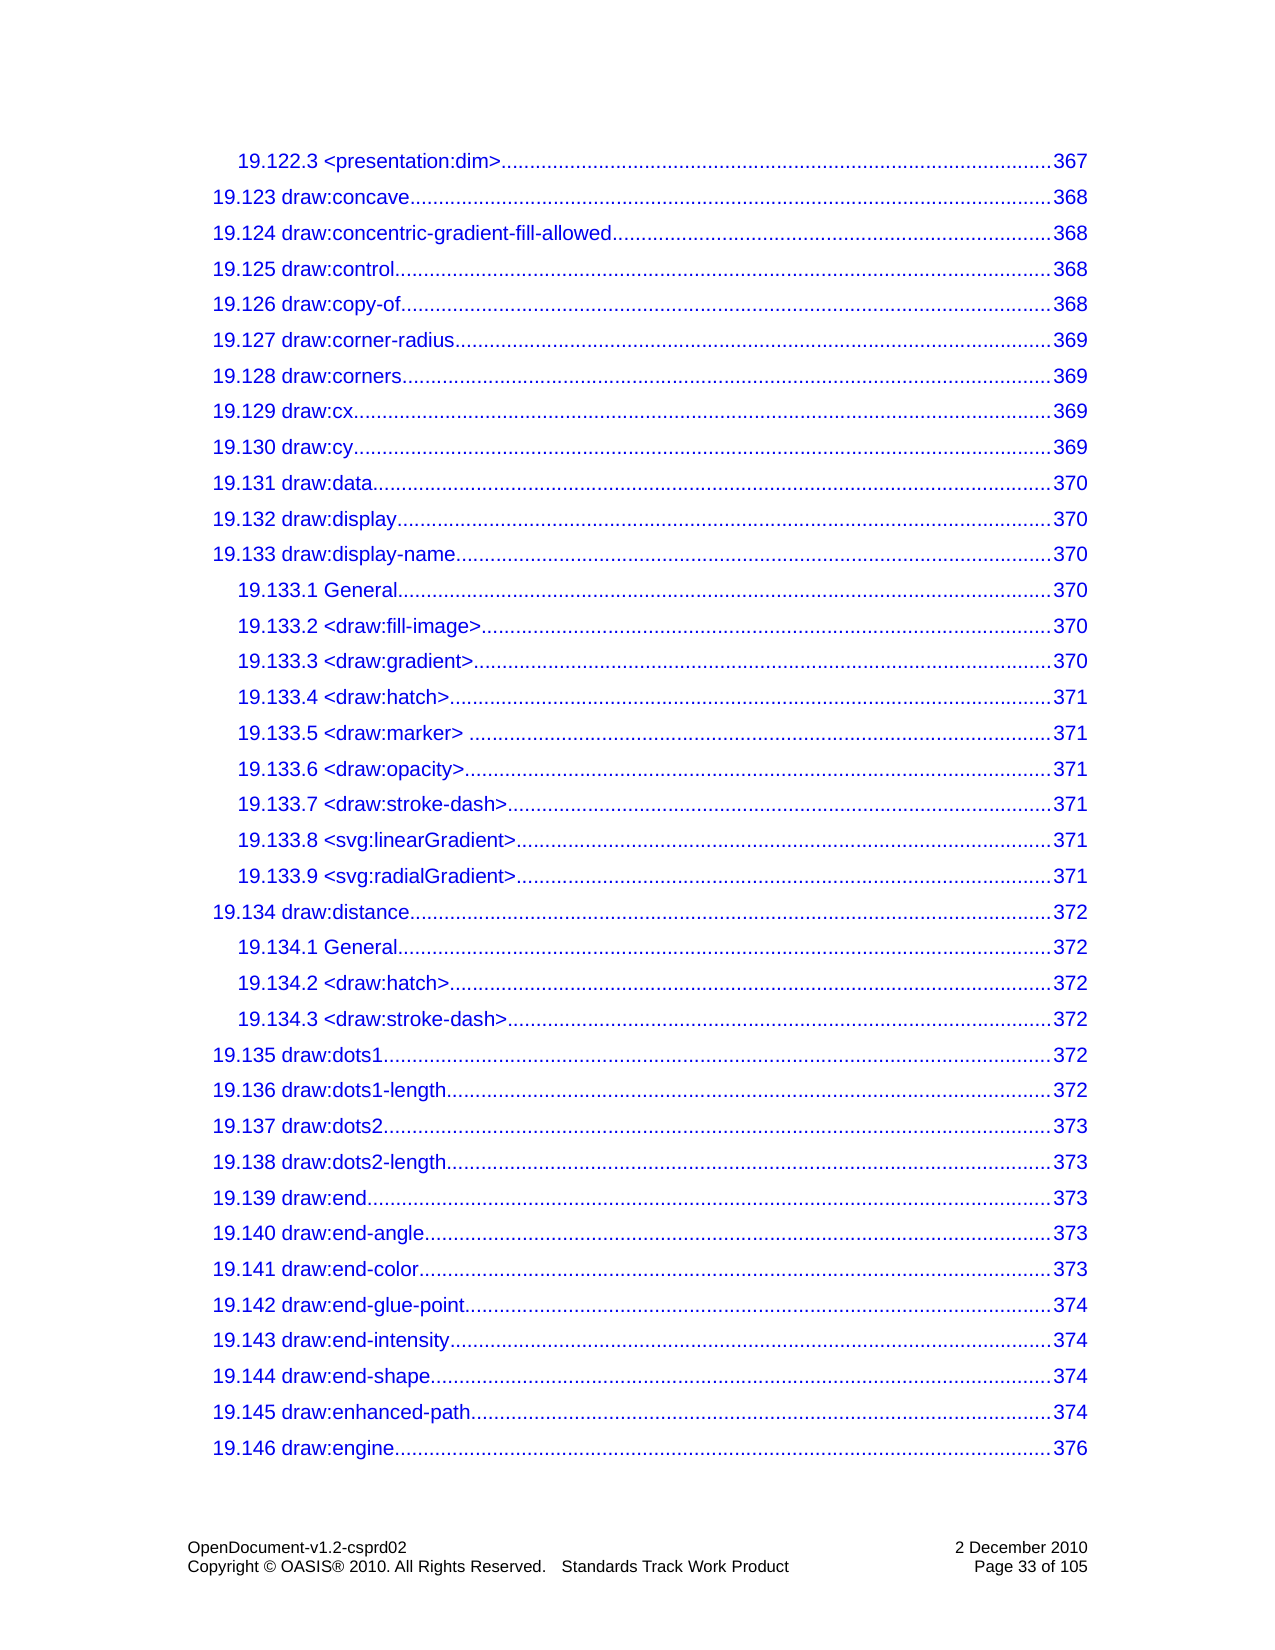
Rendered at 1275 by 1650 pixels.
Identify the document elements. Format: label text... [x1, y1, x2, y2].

text 19.133.1 General 370 [237, 579, 1088, 602]
text 19.133 draw:display-name 370 [212, 543, 1088, 566]
text 19.133.2 <draw:fill-image> 370 [237, 614, 1088, 638]
text 19.141 draw:end-color 373 [212, 1258, 1088, 1281]
text 19.133.9 <svg:radialGradient> 371 [237, 864, 1088, 888]
text 19.137 draw:dots2 373 [212, 1115, 1088, 1138]
text 19.129 draw:cx 369 [212, 400, 1088, 423]
text 19.134.2 <draw:hatch> 372 [237, 972, 1088, 995]
text 19.123 draw:concave 368 [212, 186, 1088, 209]
text 19.145 draw:enhanced-path 374 [212, 1401, 1088, 1424]
text 19.124 draw:concentric-gradient-fill-allowed 368 [212, 221, 1088, 245]
text 19.130 draw:cy 369 [212, 436, 1088, 459]
text 19.138 draw:dots2-length 373 [212, 1150, 1088, 1174]
text 19.144 draw:end-shape 374 [212, 1365, 1088, 1388]
text 19.135 draw:dots1 372 [212, 1043, 1088, 1066]
text 19.131 draw:data 370 [212, 472, 1088, 495]
text 19.133.4 <draw:hatch> 371 [237, 686, 1088, 709]
text 19.134.1 General 372 [237, 936, 1088, 959]
text 19.133.5 <draw:marker> 371 [237, 722, 1088, 745]
text 19.143 draw:end-intensity 374 [212, 1329, 1088, 1352]
text 19.142 draw:end-glue-point 374 [212, 1293, 1088, 1317]
text 19.139 draw:end 373 [212, 1186, 1088, 1209]
text 19.146 draw:engine 376 [212, 1436, 1088, 1459]
text 19.125 draw:control 368 [212, 257, 1088, 280]
text 19.128 draw:corners 369 [212, 364, 1088, 388]
text 19.134.3 <draw:stroke-dash> 372 [237, 1007, 1088, 1031]
text 19.132 draw:display 370 [212, 507, 1088, 531]
text 19.136 draw:dots1-length 372 [212, 1079, 1088, 1102]
text 19.134 draw:distance 372 [212, 900, 1088, 923]
text 19.127 draw:corner-radius 369 [212, 329, 1088, 352]
text 19.122.3 <presentation:dim> 367 [237, 150, 1088, 173]
text 19.133.8 <svg:linearGradient> 371 [237, 829, 1088, 852]
text 19.140 draw:end-angle 373 [212, 1222, 1088, 1245]
text 19.133.6 <draw:opacity> 371 [237, 757, 1088, 781]
text 19.133.7 <draw:stroke-dash> 371 [237, 793, 1088, 816]
text 19.133.3 <draw:gradient> 370 [237, 650, 1088, 673]
text 19.126 draw:copy-of 368 [212, 293, 1088, 316]
